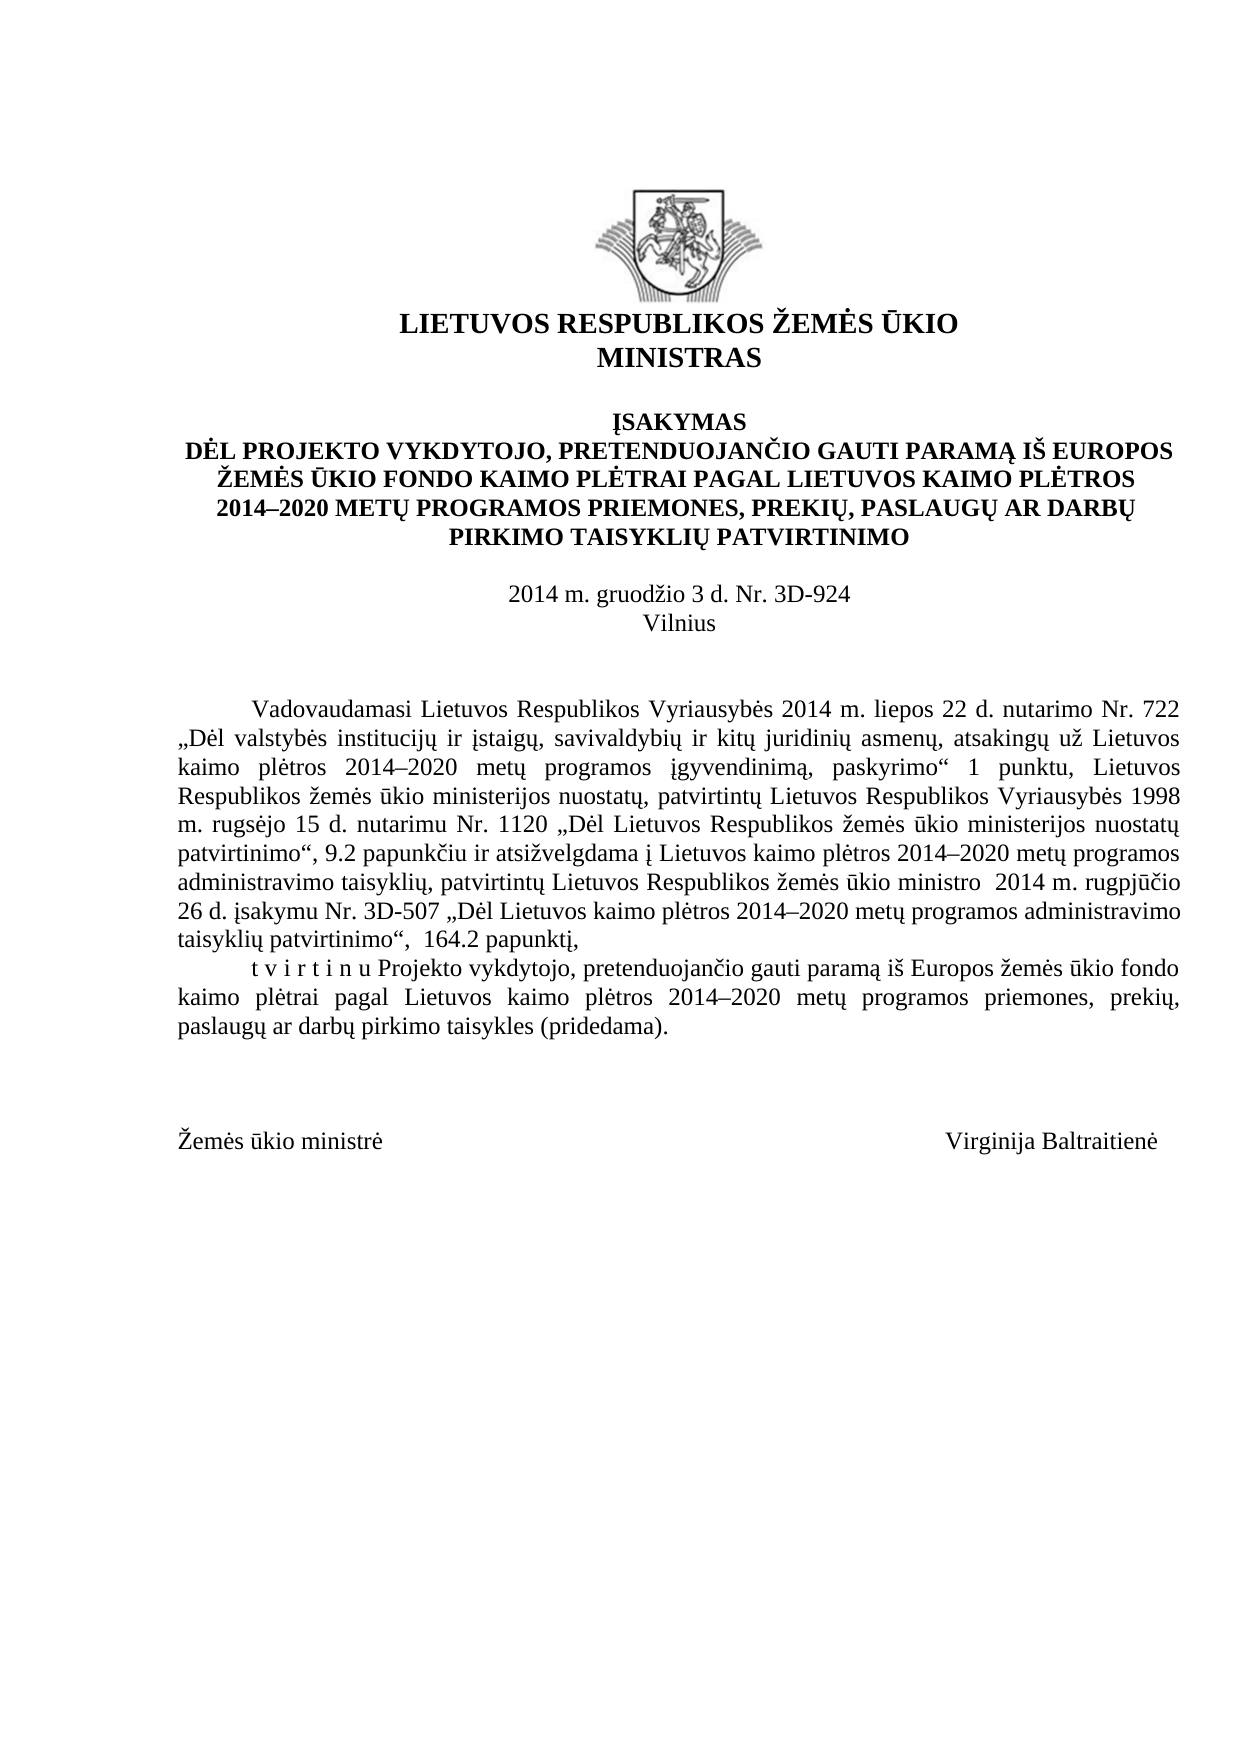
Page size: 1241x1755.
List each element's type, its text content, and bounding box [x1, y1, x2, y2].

text ĮSAKYMAS [177, 407, 1181, 436]
text LIETUVOS RESPUBLIKOS ŽEMĖS ŪKIO [177, 306, 1181, 340]
text 2014 m. gruodžio 3 d. Nr. 3D-924 [177, 579, 1181, 608]
text DĖL PROJEKTO VYKDYTOJO, PRETENDUOJANČIO GAUTI PARAMĄ IŠ EUROPOS žemės ūkio fondo kaimo plėtrai PAGAL LIETUVOS KAIMO PLĖTROS 2014–2020 Metų PROGRAMOS PRiemones, PREKIŲ, PASLAUGŲ AR DARBŲ Pirkimo TAISYKLIŲ PATVIRTINIMO [177, 436, 1181, 551]
text Žemės ūkio ministrė Virginija Baltraitienė [177, 1126, 1181, 1154]
text Vadovaudamasi Lietuvos Respublikos Vyriausybės 2014 m. liepos 22 d. nutarimo Nr. 722 „Dėl valstybės institucijų ir įstaigų, savivaldybių ir kitų juridinių asmenų, atsakingų už Lietuvos kaimo plėtros 2014–2020 metų programos įgyvendinimą, paskyrimo“ 1 punktu, Lietuvos Respublikos žemės ūkio ministerijos nuostatų, patvirtintų Lietuvos Respublikos Vyriausybės 1998 m. rugsėjo 15 d. nutarimu Nr. 1120 „Dėl Lietuvos Respublikos žemės ūkio ministerijos nuostatų patvirtinimo“, 9.2 papunkčiu ir atsižvelgdama į Lietuvos kaimo plėtros 2014–2020 metų programos administravimo taisyklių, patvirtintų Lietuvos Respublikos žemės ūkio ministro 2014 m. rugpjūčio 26 d. įsakymu Nr. 3D-507 „Dėl Lietuvos kaimo plėtros 2014–2020 metų programos administravimo taisyklių patvirtinimo“, 164.2 papunktį, [177, 694, 1181, 953]
text MINISTRAS [177, 340, 1181, 373]
text Vilnius [177, 608, 1181, 637]
text t v i r t i n u Projekto vykdytojo, pretenduojančio gauti paramą iš Europos žemės ūkio fondo kaimo plėtrai pagal Lietuvos kaimo plėtros 2014–2020 metų programos priemones, prekių, paslaugų ar darbų pirkimo taisykles (pridedama). [177, 953, 1181, 1039]
